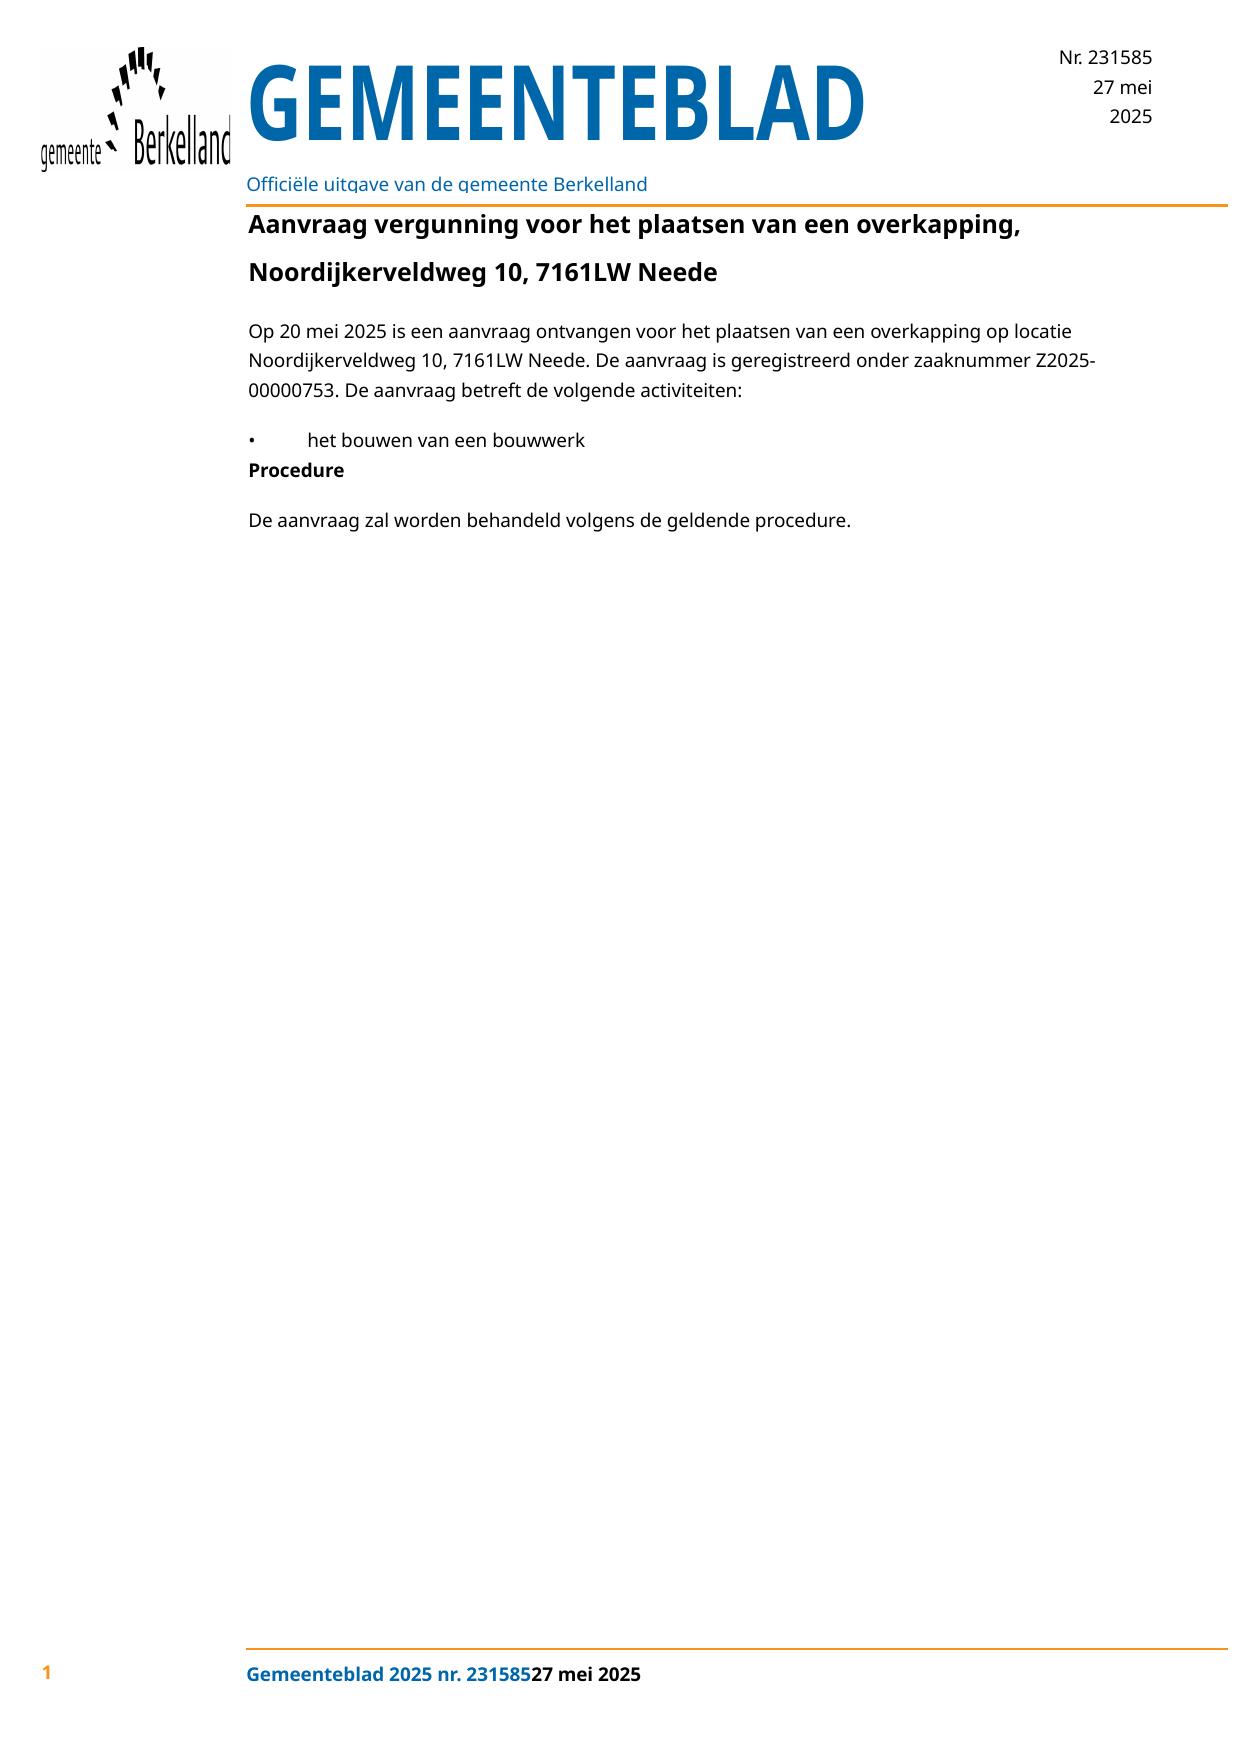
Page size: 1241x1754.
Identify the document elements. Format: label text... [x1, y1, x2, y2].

text Aanvraag vergunning voor het plaatsen van een overkapping, Noordijkerveldweg 10, 7161LW Neede [248, 207, 1152, 288]
text De aanvraag zal worden behandeld volgens de geldende procedure. [248, 507, 1152, 533]
text Op 20 mei 2025 is een aanvraag ontvangen voor het plaatsen van een overkapping op locatie Noordijkerveldweg 10, 7161LW Neede. De aanvraag is geregistreerd onder zaaknummer Z2025-00000753. De aanvraag betreft de volgende activiteiten: [248, 318, 1152, 403]
picture [41, 47, 231, 172]
list het bouwen van een bouwwerk [248, 427, 1152, 453]
text Procedure [248, 457, 1152, 483]
